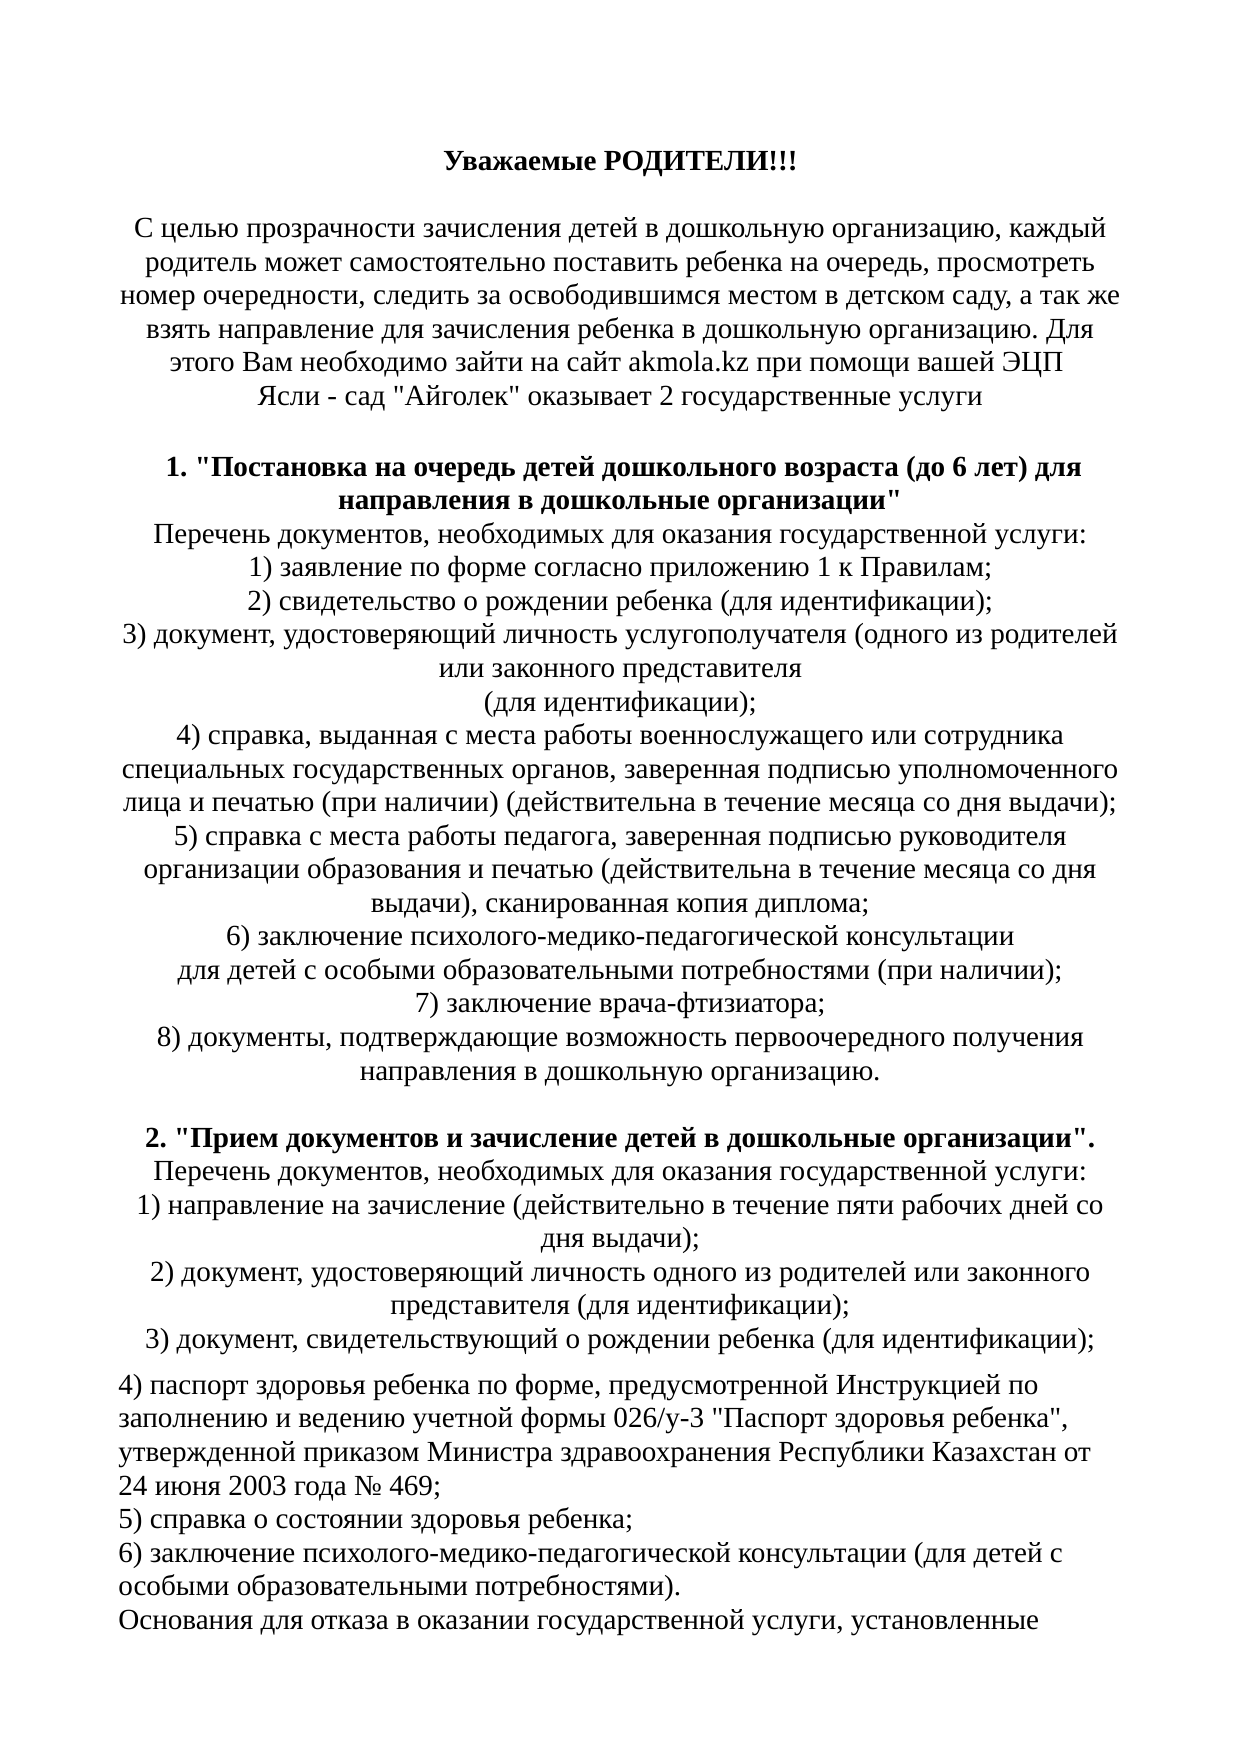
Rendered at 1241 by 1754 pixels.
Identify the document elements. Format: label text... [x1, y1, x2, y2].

subtitle Уважаемые РОДИТЕЛИ!!! С целью прозрачности зачисления детей в дошкольную организацию, каждый родитель может самостоятельно поставить ребенка на очередь, просмотреть номер очередности, следить за освободившимся местом в детском саду, а так же взять направление для зачисления ребенка в дошкольную организацию. Для этого Вам необходимо зайти на сайт akmola.kz при помощи вашей ЭЦП Ясли - сад "Айголек" оказывает 2 государственные услуги [118, 143, 1122, 411]
list 4) паспорт здоровья ребенка по форме, предусмотренной Инструкцией по заполнению и ведению учетной формы 026/у-3 "Паспорт здоровья ребенка", утвержденной приказом Министра здравоохранения Республики Казахстан от 24 июня 2003 года № 469; 5) справка о состоянии здоровья ребенка; 6) заключение психолого-медико-педагогической консультации (для детей с особыми образовательными потребностями). Основания для отказа в оказании государственной услуги, установленные [118, 1367, 1122, 1635]
subtitle 1. "Постановка на очередь детей дошкольного возраста (до 6 лет) для направления в дошкольные организации" Перечень документов, необходимых для оказания государственной услуги: 1) заявление по форме согласно приложению 1 к Правилам; 2) свидетельство о рождении ребенка (для идентификации); 3) документ, удостоверяющий личность услугополучателя (одного из родителей или законного представителя (для идентификации); 4) справка, выданная с места работы военнослужащего или сотрудника специальных государственных органов, заверенная подписью уполномоченного лица и печатью (при наличии) (действительна в течение месяца со дня выдачи); 5) справка с места работы педагога, заверенная подписью руководителя организации образования и печатью (действительна в течение месяца со дня выдачи), сканированная копия диплома; 6) заключение психолого-медико-педагогической консультации для детей с особыми образовательными потребностями (при наличии); 7) заключение врача-фтизиатора; 8) документы, подтверждающие возможность первоочередного получения направления в дошкольную организацию. 2. "Прием документов и зачисление детей в дошкольные организации". Перечень документов, необходимых для оказания государственной услуги: 1) направление на зачисление (действительно в течение пяти рабочих дней со дня выдачи); 2) документ, удостоверяющий личность одного из родителей или законного представителя (для идентификации); 3) документ, свидетельствующий о рождении ребенка (для идентификации); [118, 449, 1122, 1354]
